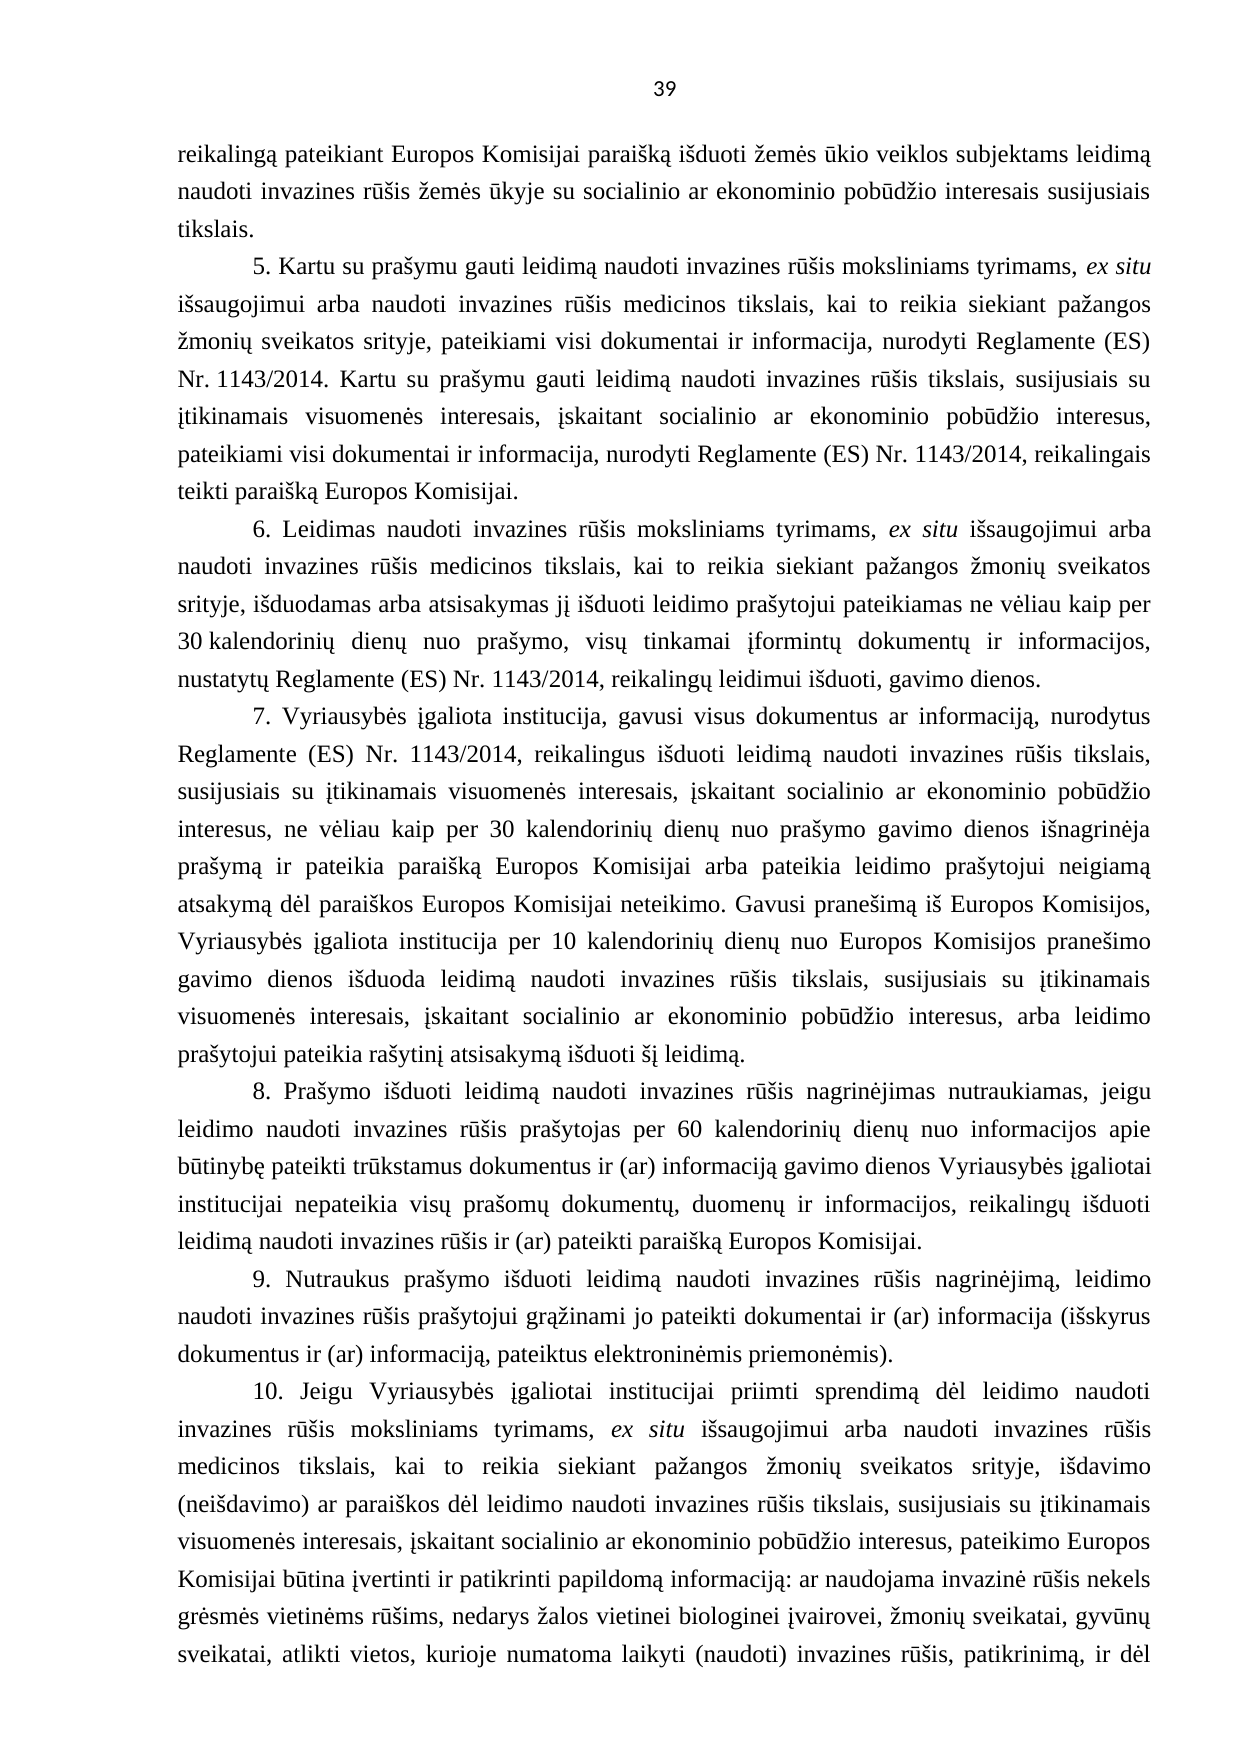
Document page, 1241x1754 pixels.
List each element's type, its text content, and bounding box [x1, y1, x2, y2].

text 8. Prašymo išduoti leidimą naudoti invazines rūšis nagrinėjimas nutraukiamas, jeigu leidimo naudoti invazines rūšis prašytojas per 60 kalendorinių dienų nuo informacijos apie būtinybę pateikti trūkstamus dokumentus ir (ar) informaciją gavimo dienos Vyriausybės įgaliotai institucijai nepateikia visų prašomų dokumentų, duomenų ir informacijos, reikalingų išduoti leidimą naudoti invazines rūšis ir (ar) pateikti paraišką Europos Komisijai. [177, 1067, 1152, 1255]
text 9. Nutraukus prašymo išduoti leidimą naudoti invazines rūšis nagrinėjimą, leidimo naudoti invazines rūšis prašytojui grąžinami jo pateikti dokumentai ir (ar) informacija (išskyrus dokumentus ir (ar) informaciją, pateiktus elektroninėmis priemonėmis). [177, 1255, 1152, 1367]
text 10. Jeigu Vyriausybės įgaliotai institucijai priimti sprendimą dėl leidimo naudoti invazines rūšis moksliniams tyrimams, ex situ išsaugojimui arba naudoti invazines rūšis medicinos tikslais, kai to reikia siekiant pažangos žmonių sveikatos srityje, išdavimo (neišdavimo) ar paraiškos dėl leidimo naudoti invazines rūšis tikslais, susijusiais su įtikinamais visuomenės interesais, įskaitant socialinio ar ekonominio pobūdžio interesus, pateikimo Europos Komisijai būtina įvertinti ir patikrinti papildomą informaciją: ar naudojama invazinė rūšis nekels grėsmės vietinėms rūšims, nedarys žalos vietinei biologinei įvairovei, žmonių sveikatai, gyvūnų sveikatai, atlikti vietos, kurioje numatoma laikyti (naudoti) invazines rūšis, patikrinimą, ir dėl [177, 1367, 1152, 1667]
text 7. Vyriausybės įgaliota institucija, gavusi visus dokumentus ar informaciją, nurodytus Reglamente (ES) Nr. 1143/2014, reikalingus išduoti leidimą naudoti invazines rūšis tikslais, susijusiais su įtikinamais visuomenės interesais, įskaitant socialinio ar ekonominio pobūdžio interesus, ne vėliau kaip per 30 kalendorinių dienų nuo prašymo gavimo dienos išnagrinėja prašymą ir pateikia paraišką Europos Komisijai arba pateikia leidimo prašytojui neigiamą atsakymą dėl paraiškos Europos Komisijai neteikimo. Gavusi pranešimą iš Europos Komisijos, Vyriausybės įgaliota institucija per 10 kalendorinių dienų nuo Europos Komisijos pranešimo gavimo dienos išduoda leidimą naudoti invazines rūšis tikslais, susijusiais su įtikinamais visuomenės interesais, įskaitant socialinio ar ekonominio pobūdžio interesus, arba leidimo prašytojui pateikia rašytinį atsisakymą išduoti šį leidimą. [177, 692, 1152, 1067]
text reikalingą pateikiant Europos Komisijai paraišką išduoti žemės ūkio veiklos subjektams leidimą naudoti invazines rūšis žemės ūkyje su socialinio ar ekonominio pobūdžio interesais susijusiais tikslais. [177, 130, 1152, 242]
text 5. Kartu su prašymu gauti leidimą naudoti invazines rūšis moksliniams tyrimams, ex situ išsaugojimui arba naudoti invazines rūšis medicinos tikslais, kai to reikia siekiant pažangos žmonių sveikatos srityje, pateikiami visi dokumentai ir informacija, nurodyti Reglamente (ES) Nr. 1143/2014. Kartu su prašymu gauti leidimą naudoti invazines rūšis tikslais, susijusiais su įtikinamais visuomenės interesais, įskaitant socialinio ar ekonominio pobūdžio interesus, pateikiami visi dokumentai ir informacija, nurodyti Reglamente (ES) Nr. 1143/2014, reikalingais teikti paraišką Europos Komisijai. [177, 242, 1152, 505]
text 6. Leidimas naudoti invazines rūšis moksliniams tyrimams, ex situ išsaugojimui arba naudoti invazines rūšis medicinos tikslais, kai to reikia siekiant pažangos žmonių sveikatos srityje, išduodamas arba atsisakymas jį išduoti leidimo prašytojui pateikiamas ne vėliau kaip per 30 kalendorinių dienų nuo prašymo, visų tinkamai įformintų dokumentų ir informacijos, nustatytų Reglamente (ES) Nr. 1143/2014, reikalingų leidimui išduoti, gavimo dienos. [177, 505, 1152, 692]
